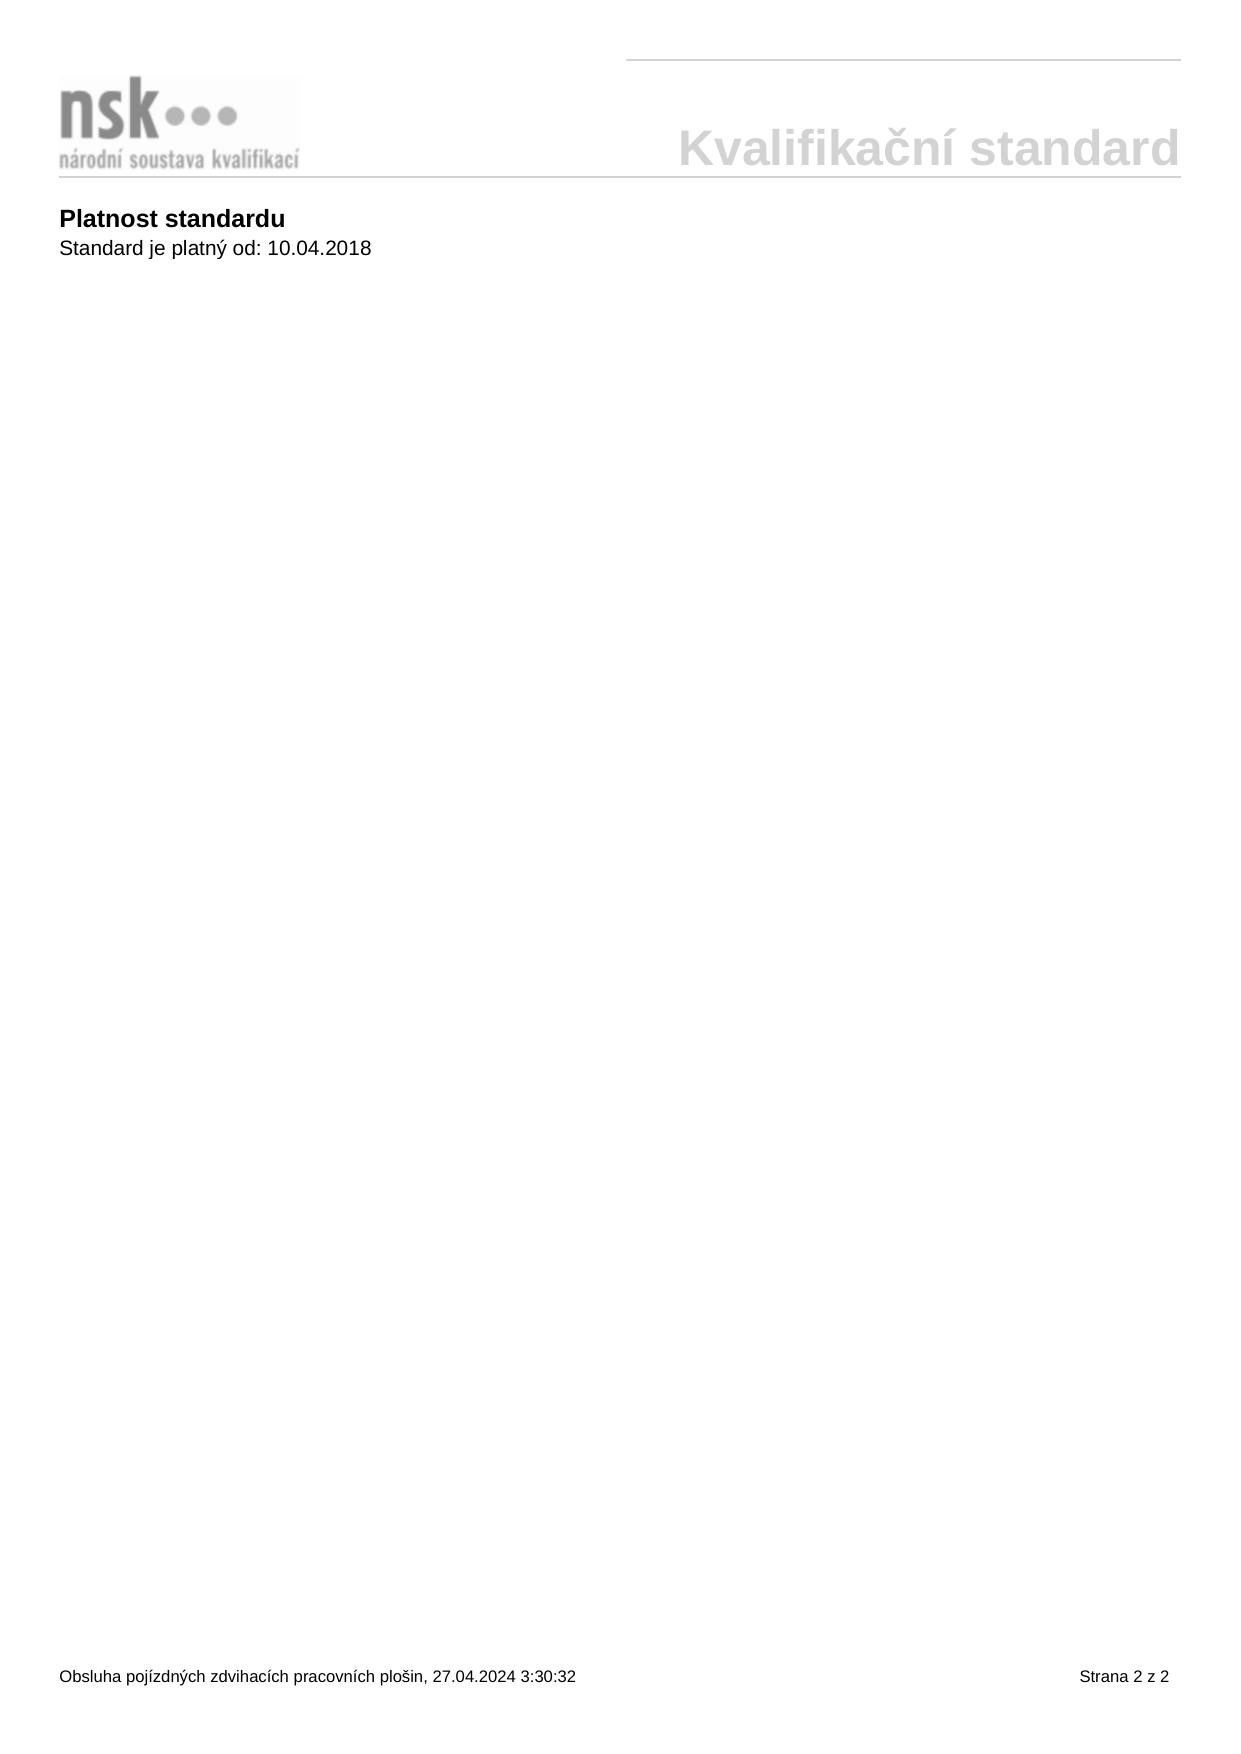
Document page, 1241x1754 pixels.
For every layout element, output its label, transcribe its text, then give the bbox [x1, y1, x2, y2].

table_cell [59, 559, 483, 859]
table_cell [484, 559, 620, 859]
table_cell [1169, 559, 1181, 859]
table_cell [1093, 1159, 1169, 1409]
table_cell [1093, 259, 1169, 559]
table_cell [484, 171, 620, 176]
table_cell [620, 259, 626, 559]
table_cell [620, 559, 626, 859]
table_cell [59, 178, 1181, 194]
table_cell Kvalifikační standard [626, 61, 1181, 176]
table_cell [1169, 1159, 1181, 1409]
table_cell [1169, 259, 1181, 559]
table_cell Standard je platný od: 10.04.2018 [59, 236, 1181, 259]
table_cell [862, 1409, 1093, 1658]
table_cell Strana 2 z 2 [862, 1658, 1169, 1694]
table_cell [59, 171, 483, 176]
table_cell [626, 194, 862, 200]
table_cell [484, 194, 620, 200]
table_cell [59, 194, 483, 200]
table_cell [59, 1409, 483, 1658]
table_cell [626, 1159, 862, 1409]
table_cell Platnost standardu [59, 200, 1181, 236]
table_cell [484, 259, 620, 559]
table_cell [862, 194, 1093, 200]
table_cell [620, 1409, 626, 1658]
table_cell [484, 859, 620, 1159]
picture [58, 59, 621, 171]
table_cell [621, 59, 626, 170]
table_cell [484, 1159, 620, 1409]
table_cell [862, 559, 1093, 859]
table_cell [626, 559, 862, 859]
table_cell [484, 1409, 620, 1658]
table_cell [1093, 1409, 1169, 1658]
table_cell [626, 259, 862, 559]
table_cell [1169, 859, 1181, 1159]
table_cell [620, 859, 626, 1159]
table_cell [862, 259, 1093, 559]
table_cell [626, 859, 862, 1159]
table_cell [59, 259, 483, 559]
table_cell [1169, 194, 1181, 200]
table_cell [59, 1159, 483, 1409]
table_cell [1093, 859, 1169, 1159]
table_cell [1169, 1409, 1181, 1658]
table_cell [862, 859, 1093, 1159]
table_cell [1093, 194, 1169, 200]
table_cell [1169, 1658, 1181, 1694]
table_cell Obsluha pojízdných zdvihacích pracovních plošin, 27.04.2024 3:30:32 [59, 1658, 862, 1694]
table_cell [59, 859, 483, 1159]
table_cell [1093, 559, 1169, 859]
table_cell [626, 1409, 862, 1658]
table_cell [862, 1159, 1093, 1409]
table_cell [620, 1159, 626, 1409]
